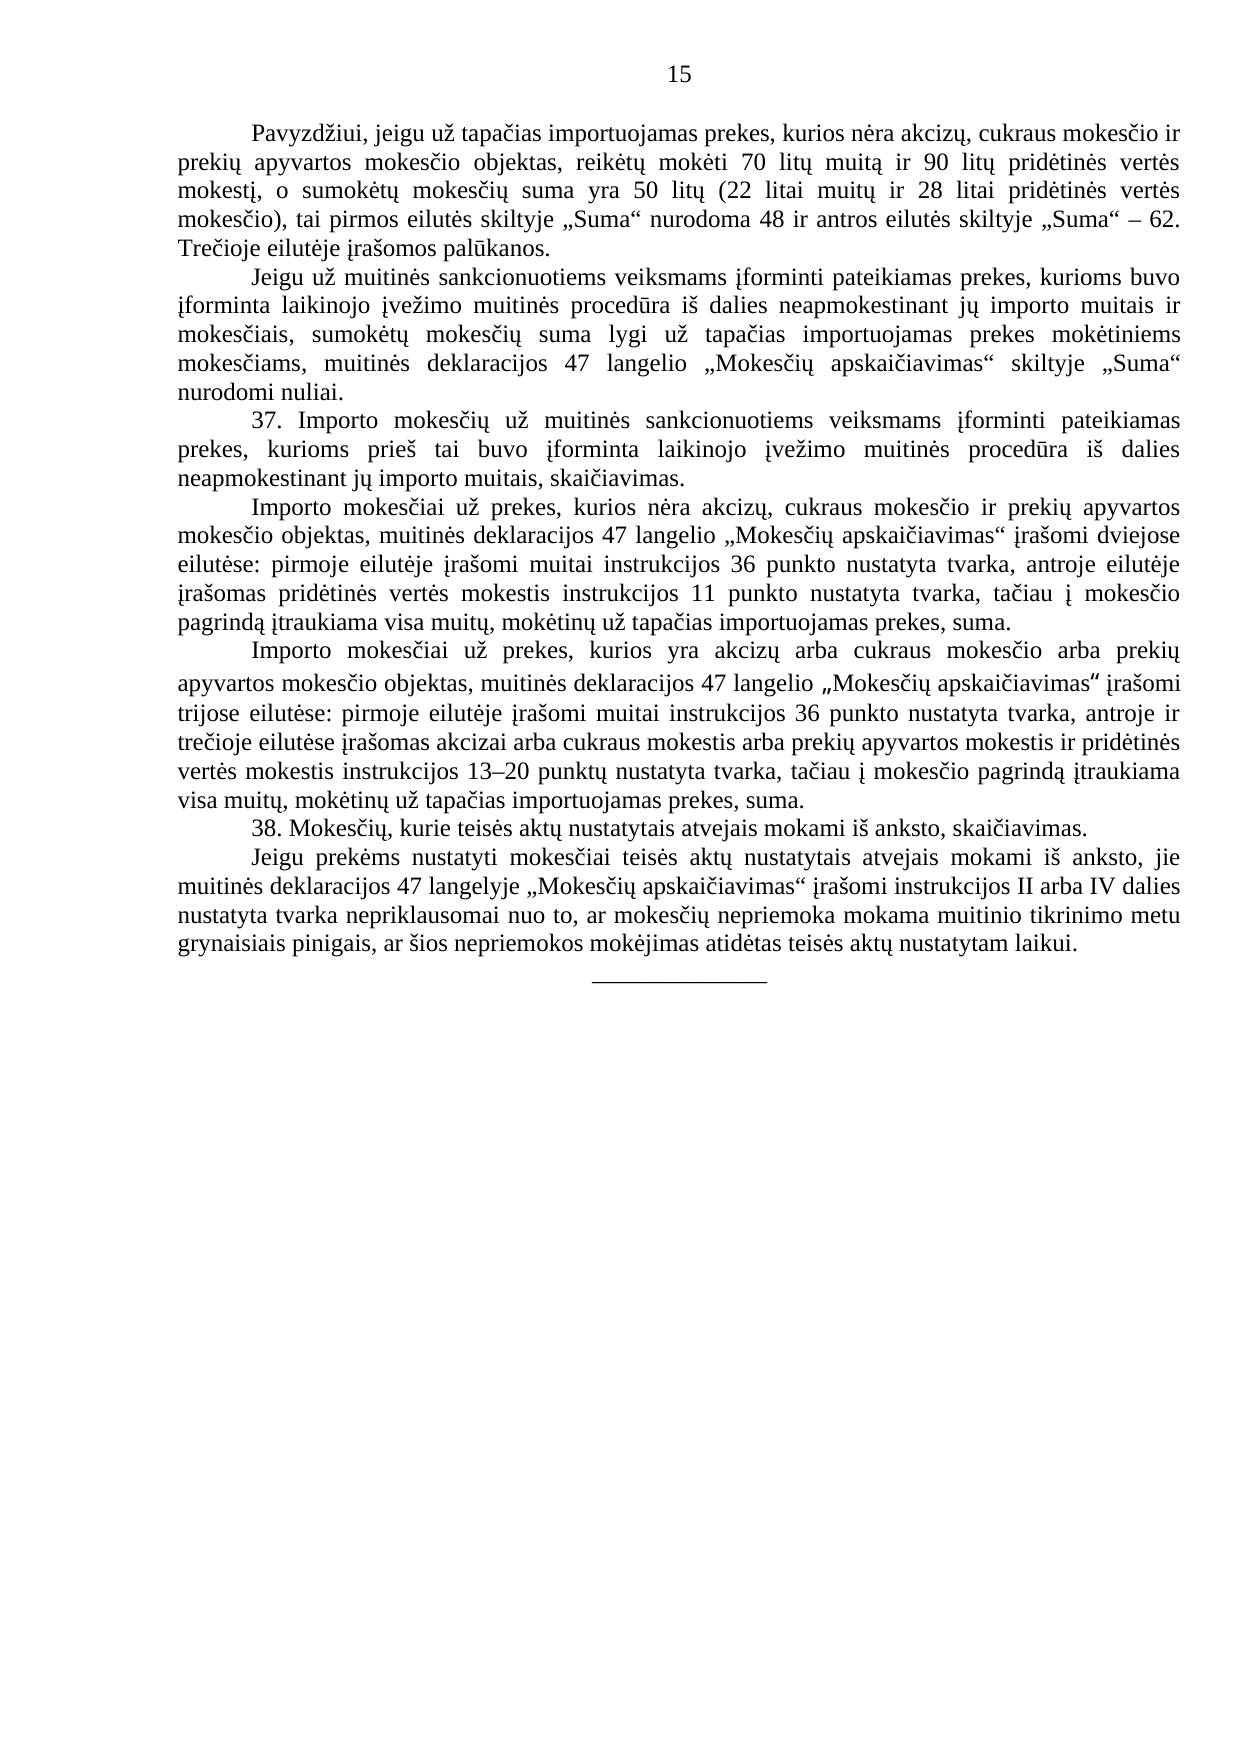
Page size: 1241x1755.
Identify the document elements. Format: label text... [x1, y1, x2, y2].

text Jeigu už muitinės sankcionuotiems veiksmams įforminti pateikiamas prekes, kurioms buvo įforminta laikinojo įvežimo muitinės procedūra iš dalies neapmokestinant jų importo muitais ir mokesčiais, sumokėtų mokesčių suma lygi už tapačias importuojamas prekes mokėtiniems mokesčiams, muitinės deklaracijos 47 langelio „Mokesčių apskaičiavimas“ skiltyje „Suma“ nurodomi nuliai. [177, 262, 1181, 406]
text Importo mokesčiai už prekes, kurios nėra akcizų, cukraus mokesčio ir prekių apyvartos mokesčio objektas, muitinės deklaracijos 47 langelio „Mokesčių apskaičiavimas“ įrašomi dviejose eilutėse: pirmoje eilutėje įrašomi muitai instrukcijos 36 punkto nustatyta tvarka, antroje eilutėje įrašomas pridėtinės vertės mokestis instrukcijos 11 punkto nustatyta tvarka, tačiau į mokesčio pagrindą įtraukiama visa muitų, mokėtinų už tapačias importuojamas prekes, suma. [177, 492, 1181, 636]
text ______________ [177, 957, 1181, 986]
text 37. Importo mokesčių už muitinės sankcionuotiems veiksmams įforminti pateikiamas prekes, kurioms prieš tai buvo įforminta laikinojo įvežimo muitinės procedūra iš dalies neapmokestinant jų importo muitais, skaičiavimas. [177, 406, 1181, 492]
text 38. Mokesčių, kurie teisės aktų nustatytais atvejais mokami iš anksto, skaičiavimas. [177, 813, 1181, 842]
text Importo mokesčiai už prekes, kurios yra akcizų arba cukraus mokesčio arba prekių apyvartos mokesčio objektas, muitinės deklaracijos 47 langelio „Mokesčių apskaičiavimas“ įrašomi trijose eilutėse: pirmoje eilutėje įrašomi muitai instrukcijos 36 punkto nustatyta tvarka, antroje ir trečioje eilutėse įrašomas akcizai arba cukraus mokestis arba prekių apyvartos mokestis ir pridėtinės vertės mokestis instrukcijos 13–20 punktų nustatyta tvarka, tačiau į mokesčio pagrindą įtraukiama visa muitų, mokėtinų už tapačias importuojamas prekes, suma. [177, 636, 1181, 813]
text Pavyzdžiui, jeigu už tapačias importuojamas prekes, kurios nėra akcizų, cukraus mokesčio ir prekių apyvartos mokesčio objektas, reikėtų mokėti 70 litų muitą ir 90 litų pridėtinės vertės mokestį, o sumokėtų mokesčių suma yra 50 litų (22 litai muitų ir 28 litai pridėtinės vertės mokesčio), tai pirmos eilutės skiltyje „Suma“ nurodoma 48 ir antros eilutės skiltyje „Suma“ – 62. Trečioje eilutėje įrašomos palūkanos. [177, 118, 1181, 262]
text Jeigu prekėms nustatyti mokesčiai teisės aktų nustatytais atvejais mokami iš anksto, jie muitinės deklaracijos 47 langelyje „Mokesčių apskaičiavimas“ įrašomi instrukcijos II arba IV dalies nustatyta tvarka nepriklausomai nuo to, ar mokesčių nepriemoka mokama muitinio tikrinimo metu grynaisiais pinigais, ar šios nepriemokos mokėjimas atidėtas teisės aktų nustatytam laikui. [177, 842, 1181, 957]
